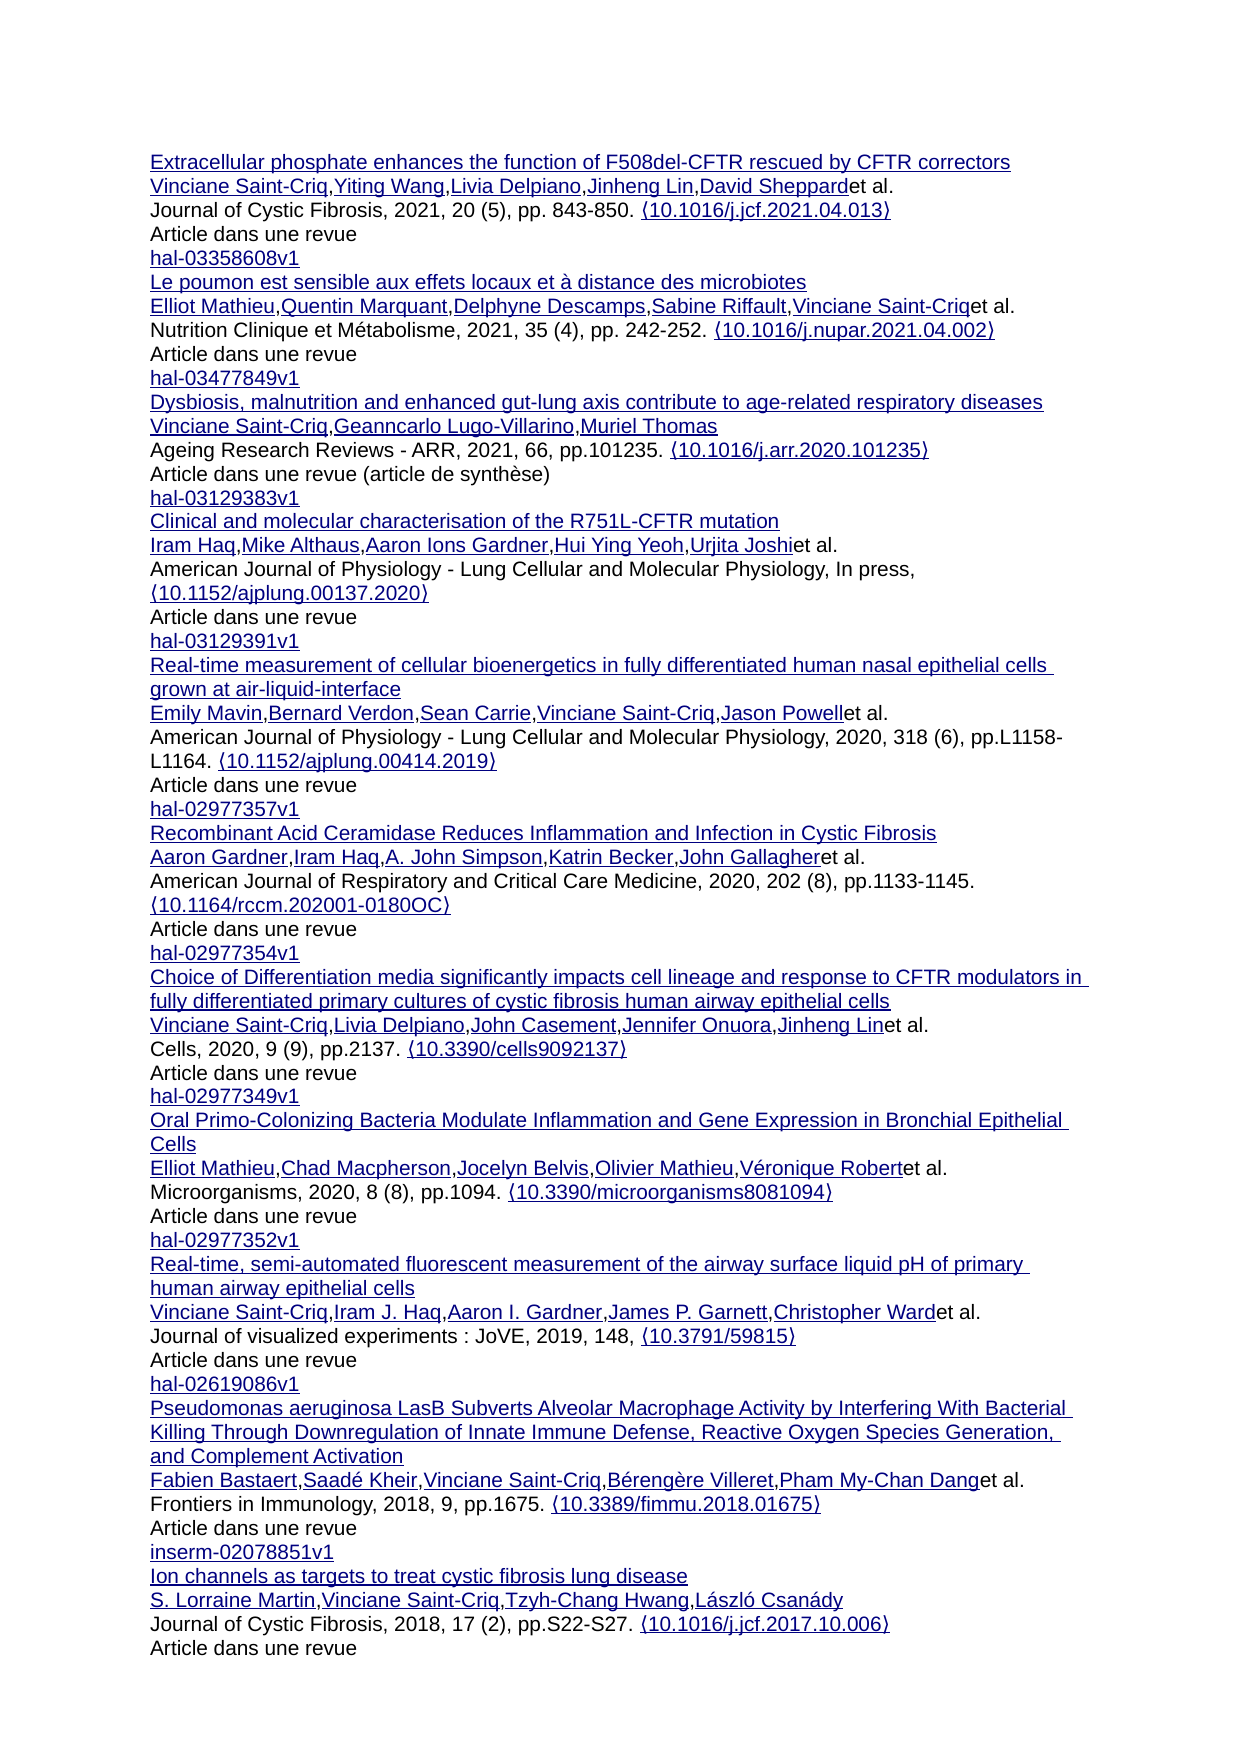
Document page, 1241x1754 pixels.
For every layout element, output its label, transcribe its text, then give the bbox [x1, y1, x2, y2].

table_cell Oral Primo-Colonizing Bacteria Modulate Inflammation and Gene Expression in Bronchial Epithelial Cells Elliot Mathieu,Chad Macpherson,Jocelyn Belvis,Olivier Mathieu,Véronique Robertet al. Microorganisms, 2020, 8 (8), pp.1094. ⟨10.3390/microorganisms8081094⟩ Article dans une revue hal-02977352v1 [150, 1108, 1090, 1252]
table_cell Ion channels as targets to treat cystic fibrosis lung disease S. Lorraine Martin,Vinciane Saint-Criq,Tzyh-Chang Hwang,László Csanády Journal of Cystic Fibrosis, 2018, 17 (2), pp.S22-S27. ⟨10.1016/j.jcf.2017.10.006⟩ Article dans une revue [150, 1564, 1090, 1659]
table_cell Dysbiosis, malnutrition and enhanced gut-lung axis contribute to age-related respiratory diseases Vinciane Saint-Criq,Geanncarlo Lugo-Villarino,Muriel Thomas Ageing Research Reviews - ARR, 2021, 66, pp.101235. ⟨10.1016/j.arr.2020.101235⟩ Article dans une revue (article de synthèse) hal-03129383v1 [150, 390, 1090, 509]
table_cell Real-time, semi-automated fluorescent measurement of the airway surface liquid pH of primary human airway epithelial cells Vinciane Saint-Criq,Iram J. Haq,Aaron I. Gardner,James P. Garnett,Christopher Wardet al. Journal of visualized experiments : JoVE, 2019, 148, ⟨10.3791/59815⟩ Article dans une revue hal-02619086v1 [150, 1252, 1090, 1396]
table_cell Recombinant Acid Ceramidase Reduces Inflammation and Infection in Cystic Fibrosis Aaron Gardner,Iram Haq,A. John Simpson,Katrin Becker,John Gallagheret al. American Journal of Respiratory and Critical Care Medicine, 2020, 202 (8), pp.1133-1145. ⟨10.1164/rccm.202001-0180OC⟩ Article dans une revue hal-02977354v1 [150, 821, 1090, 964]
table_cell Real-time measurement of cellular bioenergetics in fully differentiated human nasal epithelial cells grown at air-liquid-interface Emily Mavin,Bernard Verdon,Sean Carrie,Vinciane Saint-Criq,Jason Powellet al. American Journal of Physiology - Lung Cellular and Molecular Physiology, 2020, 318 (6), pp.L1158-L1164. ⟨10.1152/ajplung.00414.2019⟩ Article dans une revue hal-02977357v1 [150, 653, 1090, 821]
table_cell Le poumon est sensible aux effets locaux et à distance des microbiotes Elliot Mathieu,Quentin Marquant,Delphyne Descamps,Sabine Riffault,Vinciane Saint-Criqet al. Nutrition Clinique et Métabolisme, 2021, 35 (4), pp. 242-252. ⟨10.1016/j.nupar.2021.04.002⟩ Article dans une revue hal-03477849v1 [150, 270, 1090, 389]
table_cell Extracellular phosphate enhances the function of F508del-CFTR rescued by CFTR correctors Vinciane Saint-Criq,Yiting Wang,Livia Delpiano,Jinheng Lin,David Sheppardet al. Journal of Cystic Fibrosis, 2021, 20 (5), pp. 843-850. ⟨10.1016/j.jcf.2021.04.013⟩ Article dans une revue hal-03358608v1 [150, 150, 1090, 270]
table_cell Clinical and molecular characterisation of the R751L-CFTR mutation Iram Haq,Mike Althaus,Aaron Ions Gardner,Hui Ying Yeoh,Urjita Joshiet al. American Journal of Physiology - Lung Cellular and Molecular Physiology, In press, ⟨10.1152/ajplung.00137.2020⟩ Article dans une revue hal-03129391v1 [150, 509, 1090, 653]
table_cell Pseudomonas aeruginosa LasB Subverts Alveolar Macrophage Activity by Interfering With Bacterial Killing Through Downregulation of Innate Immune Defense, Reactive Oxygen Species Generation, and Complement Activation Fabien Bastaert,Saadé Kheir,Vinciane Saint-Criq,Bérengère Villeret,Pham My-Chan Danget al. Frontiers in Immunology, 2018, 9, pp.1675. ⟨10.3389/fimmu.2018.01675⟩ Article dans une revue inserm-02078851v1 [150, 1396, 1090, 1563]
table_cell Choice of Differentiation media significantly impacts cell lineage and response to CFTR modulators in fully differentiated primary cultures of cystic fibrosis human airway epithelial cells Vinciane Saint-Criq,Livia Delpiano,John Casement,Jennifer Onuora,Jinheng Linet al. Cells, 2020, 9 (9), pp.2137. ⟨10.3390/cells9092137⟩ Article dans une revue hal-02977349v1 [150, 965, 1090, 1108]
